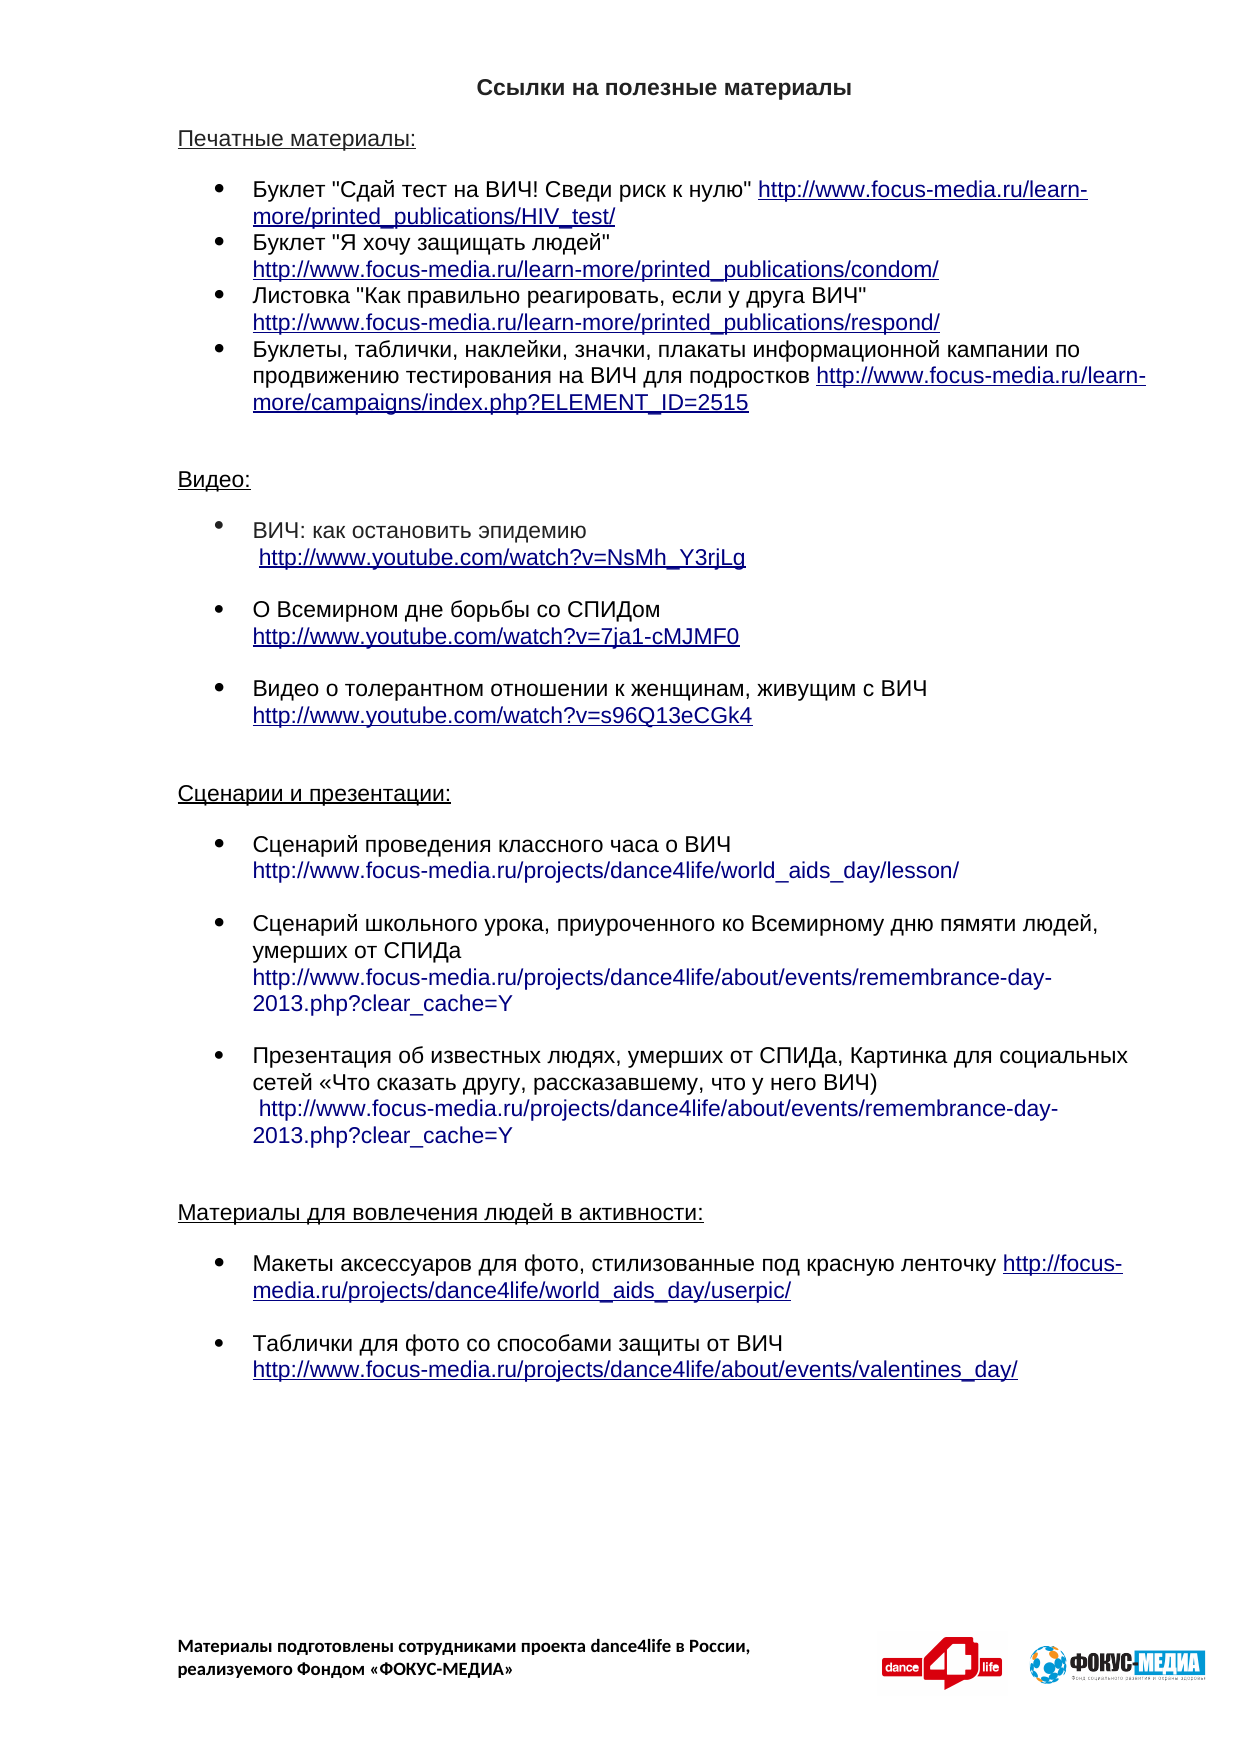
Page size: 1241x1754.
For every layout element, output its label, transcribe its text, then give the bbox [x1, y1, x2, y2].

list Сценарий школьного урока, приуроченного ко Всемирному дню пямяти людей, умерших от СПИДа http://www.focus-media.ru/projects/dance4life/about/events/remembrance-day-2013.php?clear_cache=Y [215, 910, 1152, 1016]
text http://www.youtube.com/watch?v=7ja1-cMJMF0 [252, 623, 1152, 649]
list Листовка "Как правильно реагировать, если у друга ВИЧ" http://www.focus-media.ru/learn-more/printed_publications/respond/ [215, 282, 1152, 336]
text http://www.focus-media.ru/projects/dance4life/about/events/remembrance-day-2013.php?clear_cache=Y [252, 1095, 1152, 1148]
text Сценарии и презентации: [177, 779, 1152, 806]
list Буклеты, таблички, наклейки, значки, плакаты информационной кампании по продвижению тестирования на ВИЧ для подростков http://www.focus-media.ru/learn-more/campaigns/index.php?ELEMENT_ID=2515 [215, 336, 1152, 415]
text Ссылки на полезные материалы [177, 74, 1152, 100]
text http://www.youtube.com/watch?v=NsMh_Y3rjLg [252, 543, 1152, 570]
list Макеты аксессуаров для фото, стилизованные под красную ленточку http://focus-media.ru/projects/dance4life/world_aids_day/userpic/ [215, 1250, 1152, 1303]
list О Всемирном дне борьбы со СПИДом [215, 596, 1152, 623]
list Буклет "Я хочу защищать людей" http://www.focus-media.ru/learn-more/printed_publications/condom/ [215, 229, 1152, 282]
list Видео о толерантном отношении к женщинам, живущим с ВИЧ http://www.youtube.com/watch?v=s96Q13eCGk4 [215, 675, 1152, 728]
list Сценарий проведения классного часа о ВИЧ http://www.focus-media.ru/projects/dance4life/world_aids_day/lesson/ [215, 831, 1152, 884]
text http://www.focus-media.ru/projects/dance4life/about/events/valentines_day/ [252, 1356, 1152, 1382]
list ВИЧ: как остановить эпидемию [215, 517, 1152, 543]
list Буклет "Сдай тест на ВИЧ! Сведи риск к нулю" http://www.focus-media.ru/learn-more/printed_publications/HIV_test/ [215, 176, 1152, 229]
list Презентация об известных людях, умерших от СПИДа, Картинка для социальных сетей «Что сказать другу, рассказавшему, что у него ВИЧ) [215, 1042, 1152, 1095]
text Видео: [177, 466, 1152, 492]
text Печатные материалы: [177, 125, 1152, 151]
text Материалы для вовлечения людей в активности: [177, 1199, 1152, 1225]
list Таблички для фото со способами защиты от ВИЧ [215, 1329, 1152, 1356]
